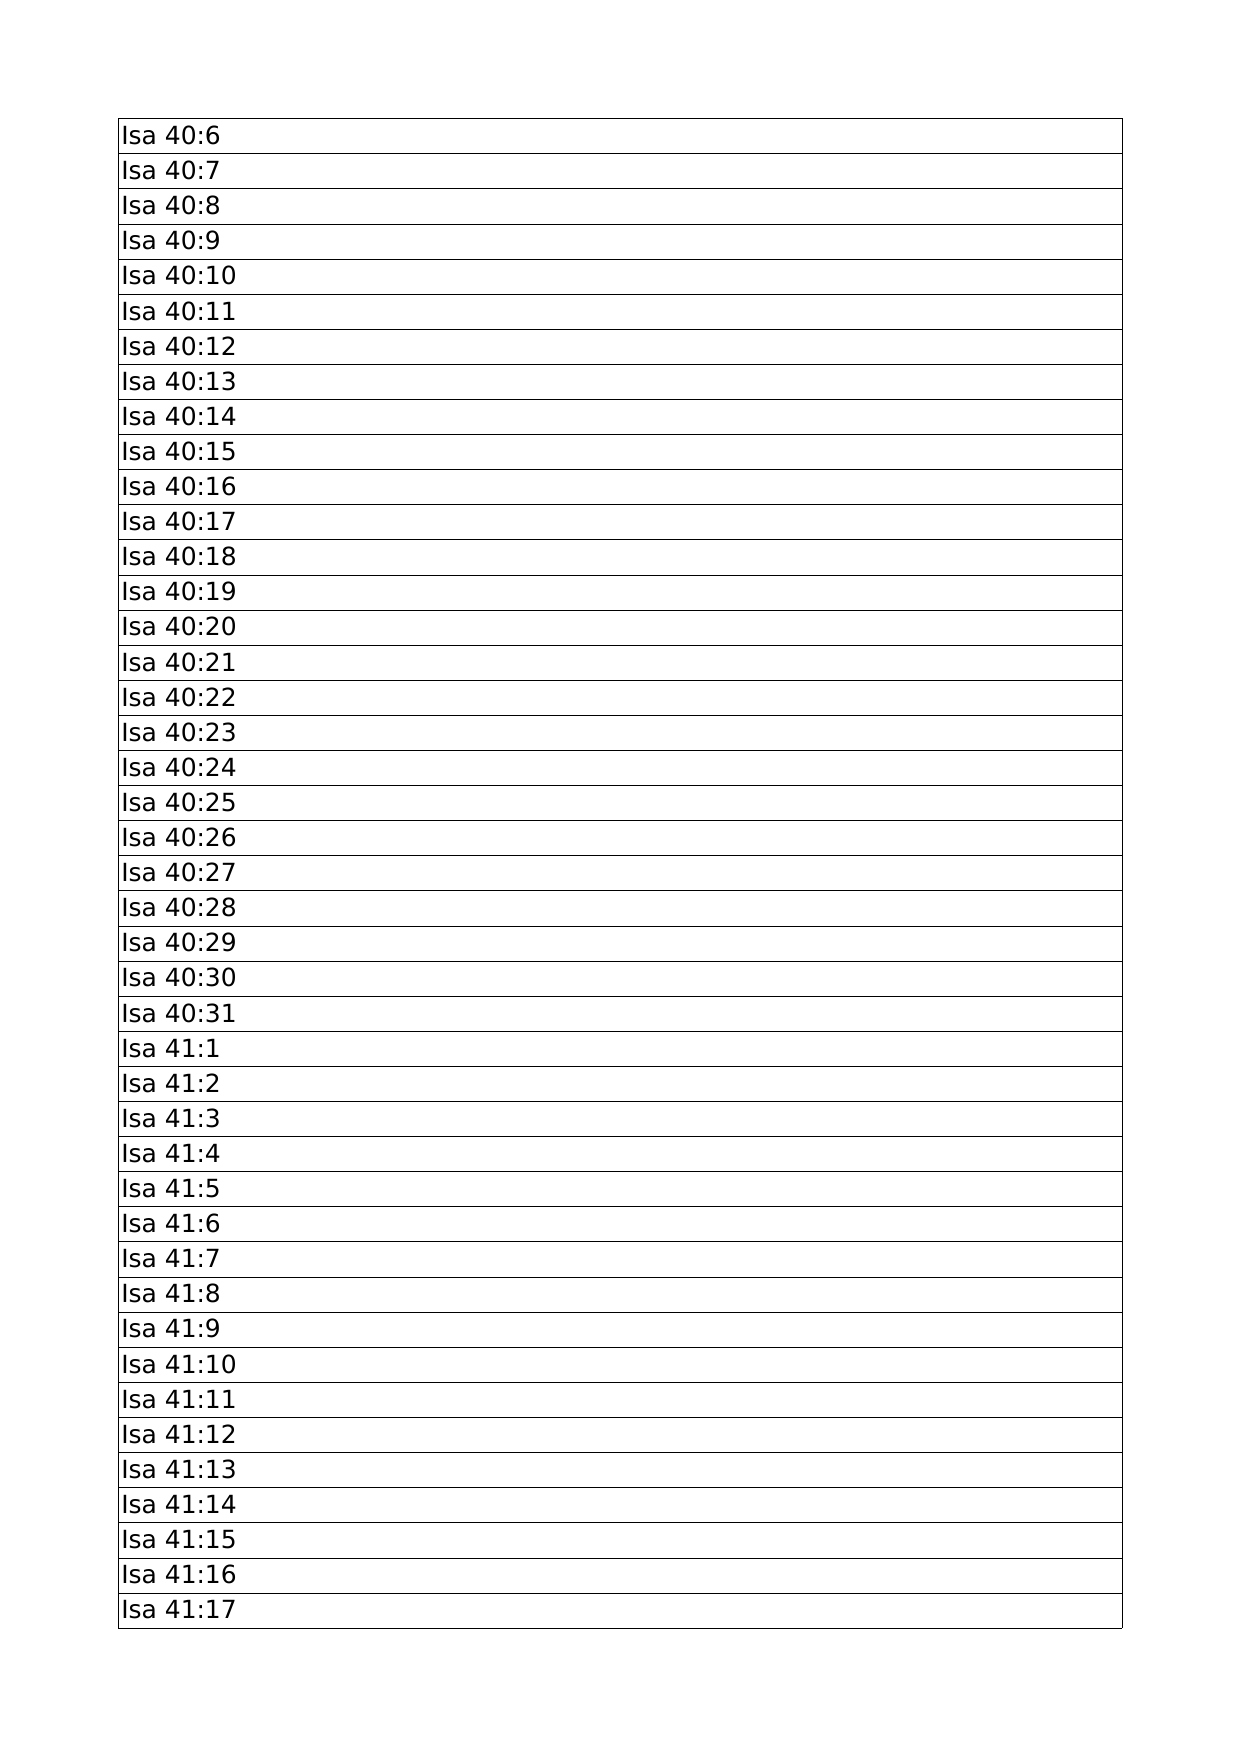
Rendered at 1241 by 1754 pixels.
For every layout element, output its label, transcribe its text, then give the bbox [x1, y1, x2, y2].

table_cell Isa 40:18 [119, 540, 1122, 574]
table_cell Isa 40:21 [119, 646, 1122, 680]
table_cell Isa 40:17 [119, 505, 1122, 539]
table_cell Isa 40:29 [119, 927, 1122, 961]
table_cell Isa 41:1 [119, 1032, 1122, 1066]
table_cell Isa 40:15 [119, 435, 1122, 469]
table_cell Isa 40:25 [119, 786, 1122, 820]
table_cell Isa 41:10 [119, 1348, 1122, 1382]
table_cell Isa 41:12 [119, 1418, 1122, 1452]
table_cell Isa 40:14 [119, 400, 1122, 434]
table_cell Isa 40:31 [119, 997, 1122, 1031]
table_cell Isa 40:23 [119, 716, 1122, 750]
table_cell Isa 41:8 [119, 1278, 1122, 1312]
table_cell Isa 40:8 [119, 189, 1122, 223]
table_cell Isa 40:7 [119, 154, 1122, 188]
table_cell Isa 41:2 [119, 1067, 1122, 1101]
table_cell Isa 40:6 [119, 119, 1122, 153]
table_cell Isa 40:28 [119, 891, 1122, 926]
table_cell Isa 40:30 [119, 962, 1122, 996]
table_cell Isa 40:22 [119, 681, 1122, 715]
table_cell Isa 40:9 [119, 225, 1122, 258]
table_cell Isa 40:11 [119, 295, 1122, 329]
table_cell Isa 40:26 [119, 821, 1122, 855]
table_cell Isa 40:19 [119, 576, 1122, 609]
table_cell Isa 41:6 [119, 1207, 1122, 1241]
table_cell Isa 41:17 [119, 1594, 1122, 1628]
table_cell Isa 41:14 [119, 1488, 1122, 1522]
table_cell Isa 40:20 [119, 611, 1122, 645]
table_cell Isa 40:24 [119, 751, 1122, 785]
table_cell Isa 40:12 [119, 330, 1122, 364]
table_cell Isa 41:3 [119, 1102, 1122, 1136]
table_cell Isa 41:4 [119, 1137, 1122, 1171]
table_cell Isa 41:13 [119, 1453, 1122, 1487]
table_cell Isa 40:16 [119, 470, 1122, 504]
table_cell Isa 41:5 [119, 1172, 1122, 1206]
table_cell Isa 41:9 [119, 1313, 1122, 1347]
table_cell Isa 40:10 [119, 260, 1122, 294]
table_cell Isa 41:7 [119, 1242, 1122, 1277]
table_cell Isa 41:16 [119, 1559, 1122, 1592]
table_cell Isa 41:11 [119, 1383, 1122, 1417]
table_cell Isa 40:27 [119, 856, 1122, 890]
table_cell Isa 41:15 [119, 1523, 1122, 1557]
table_cell Isa 40:13 [119, 365, 1122, 399]
